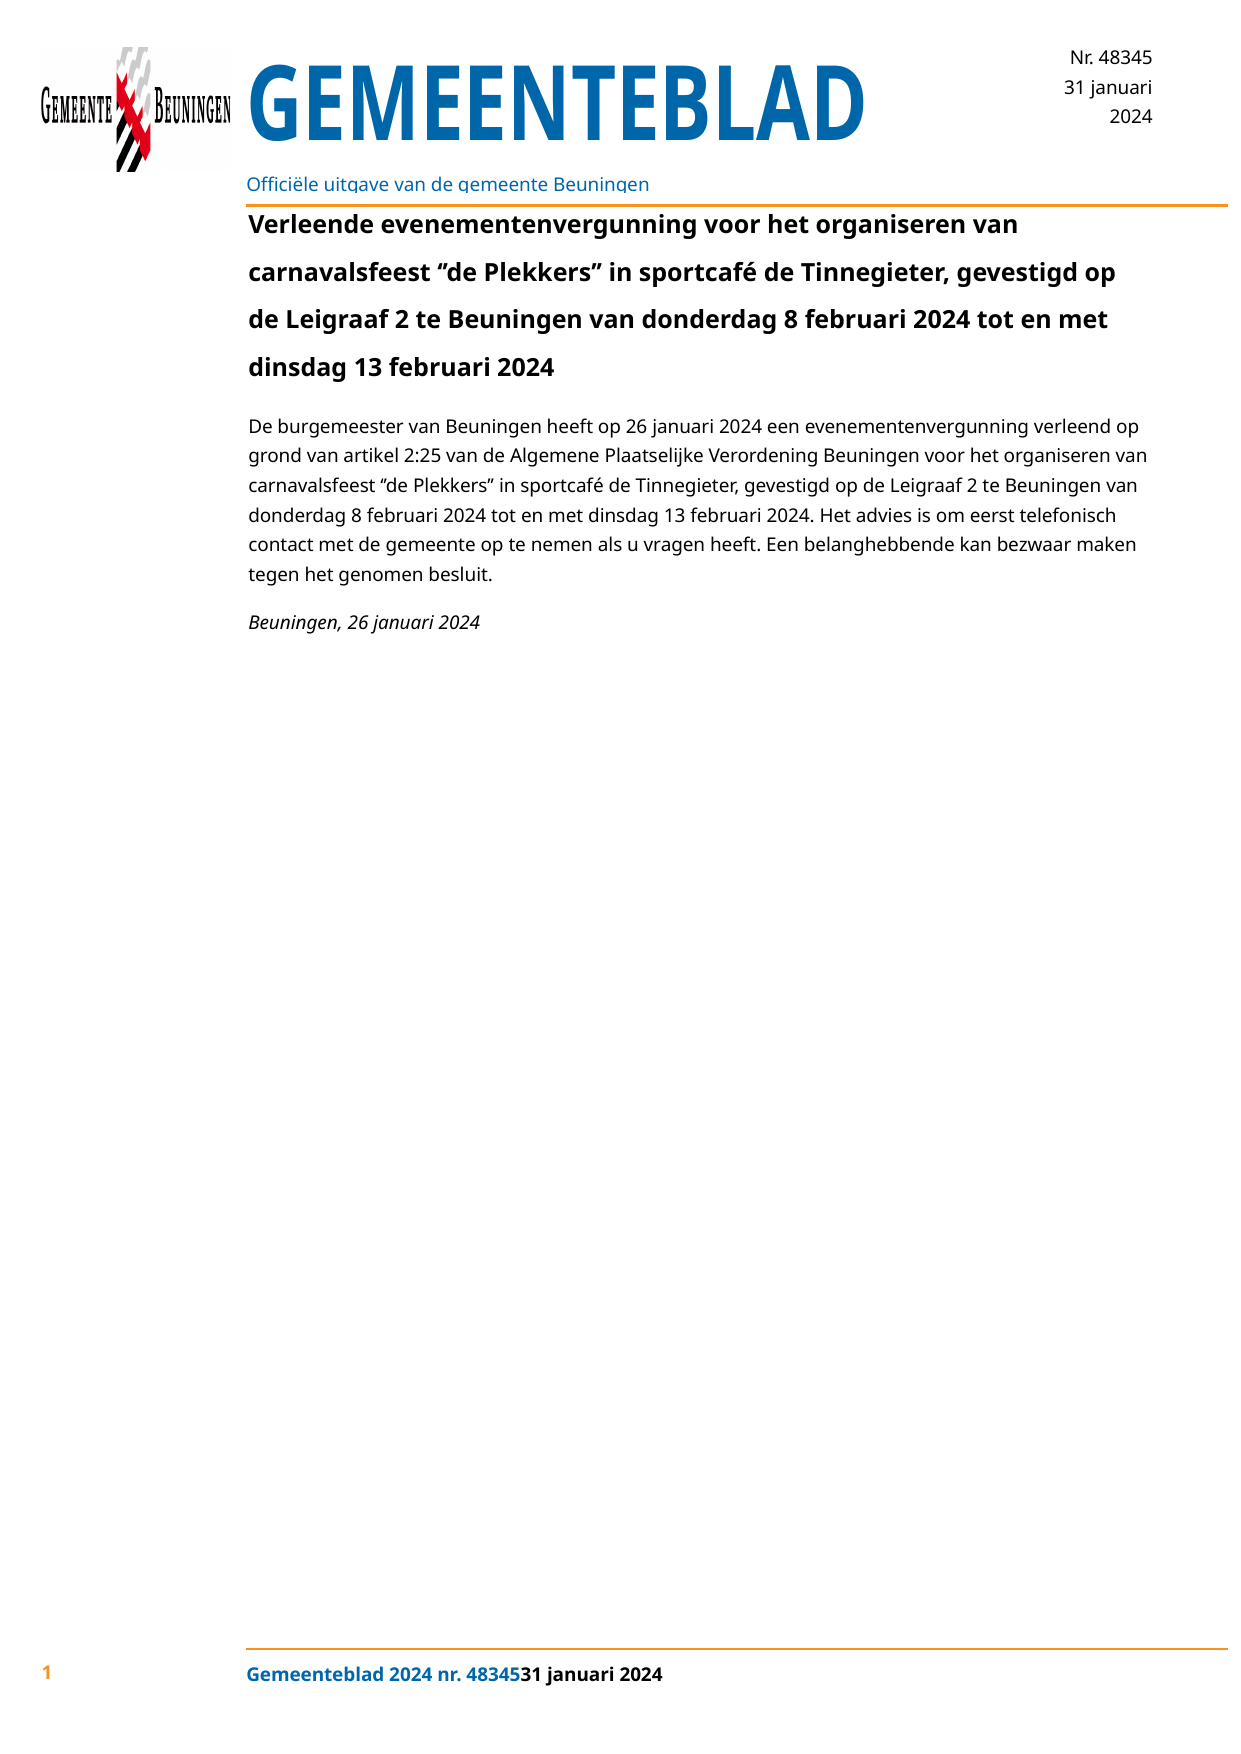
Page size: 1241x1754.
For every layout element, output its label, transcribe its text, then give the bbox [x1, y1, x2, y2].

text De burgemeester van Beuningen heeft op 26 januari 2024 een evenementenvergunning verleend op grond van artikel 2:25 van de Algemene Plaatselijke Verordening Beuningen voor het organiseren van carnavalsfeest ‘’de Plekkers’’ in sportcafé de Tinnegieter, gevestigd op de Leigraaf 2 te Beuningen van donderdag 8 februari 2024 tot en met dinsdag 13 februari 2024. Het advies is om eerst telefonisch contact met de gemeente op te nemen als u vragen heeft. Een belanghebbende kan bezwaar maken tegen het genomen besluit. [248, 413, 1152, 587]
picture [41, 47, 231, 172]
text Beuningen, 26 januari 2024 [248, 609, 1152, 634]
text Verleende evenementenvergunning voor het organiseren van carnavalsfeest ‘’de Plekkers’’ in sportcafé de Tinnegieter, gevestigd op de Leigraaf 2 te Beuningen van donderdag 8 februari 2024 tot en met dinsdag 13 februari 2024 [248, 207, 1152, 384]
